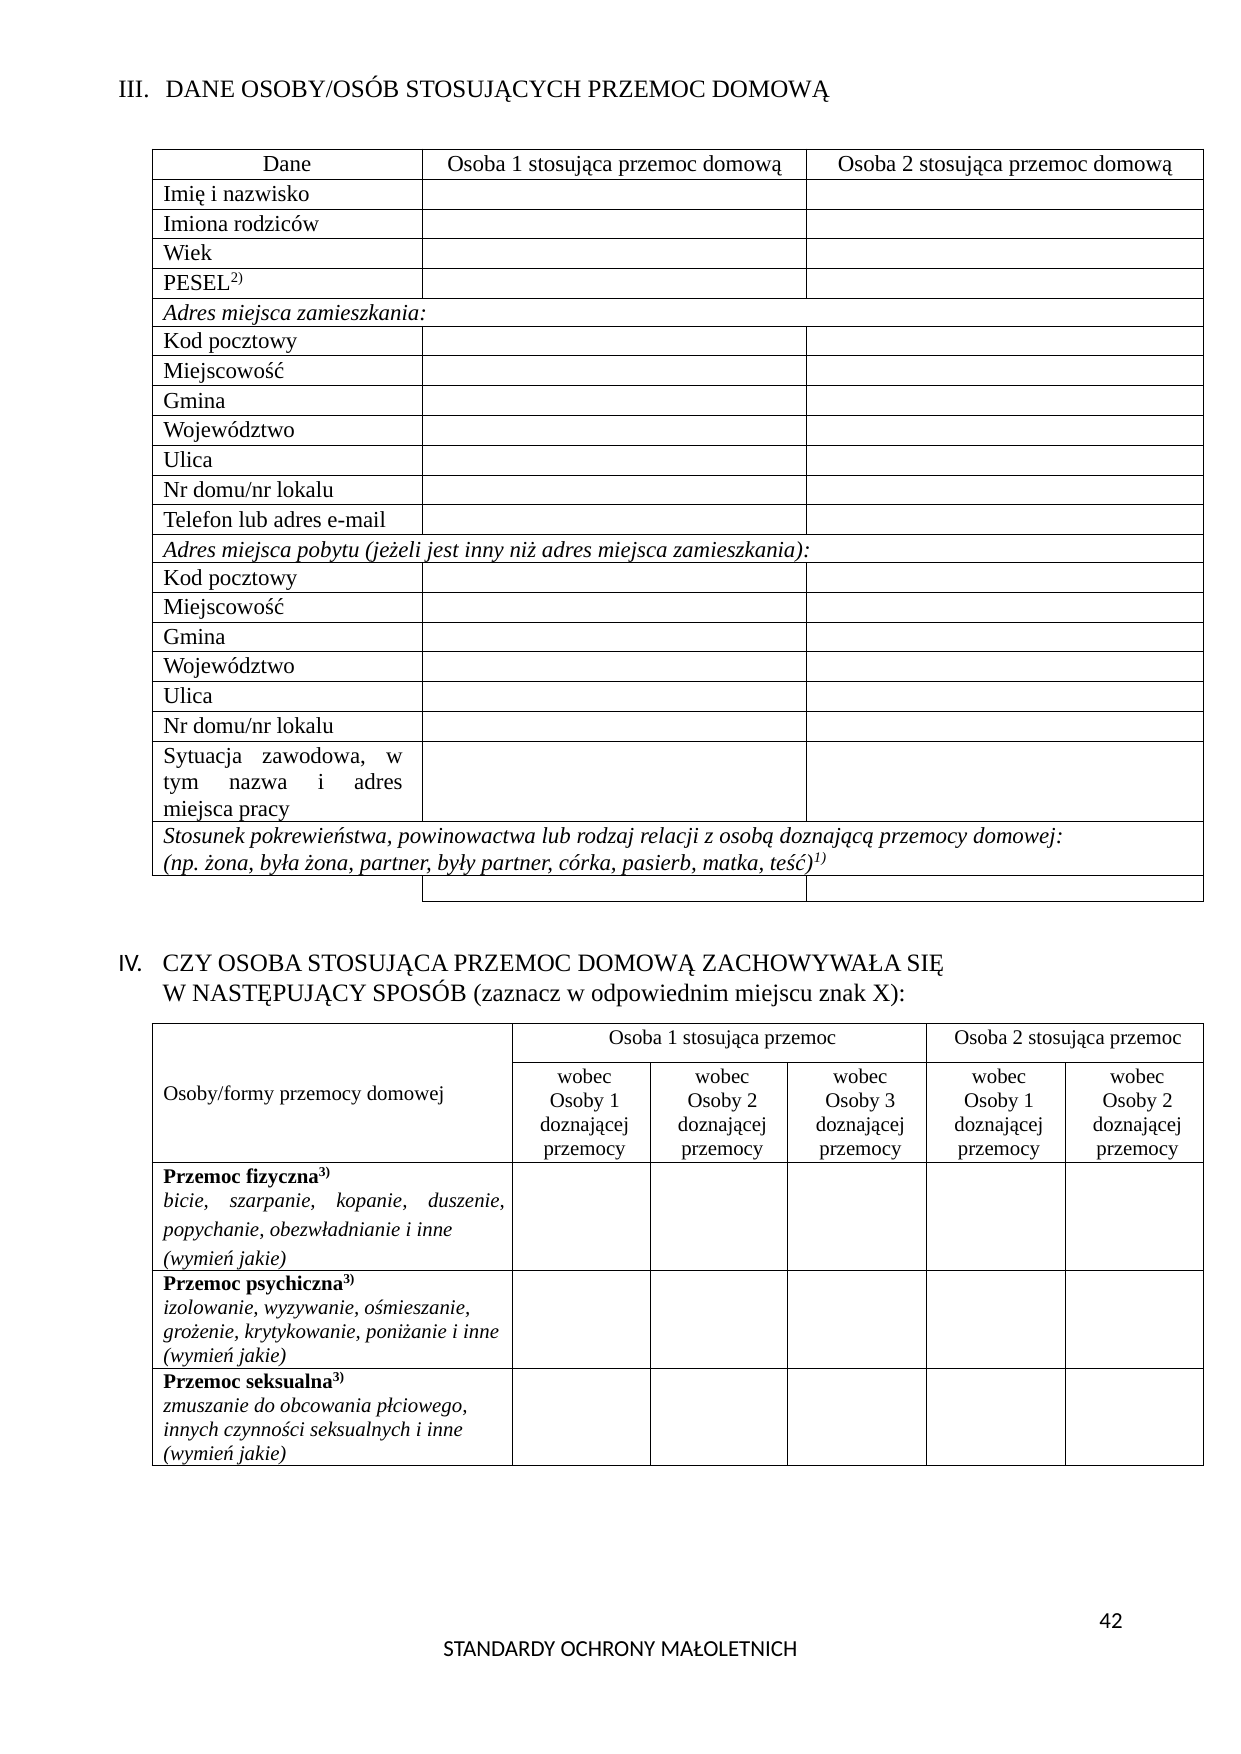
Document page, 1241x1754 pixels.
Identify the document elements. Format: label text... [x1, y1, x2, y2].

table_cell [423, 180, 806, 208]
table_cell [1066, 1163, 1203, 1269]
table_cell [423, 742, 806, 821]
table_cell [807, 269, 1203, 298]
table_cell [423, 876, 806, 901]
table_cell Przemoc fizyczna3) bicie, szarpanie, kopanie, duszenie, popychanie, obezwładnianie i inne (wymień jakie) [153, 1163, 512, 1269]
table_cell Miejscowość [153, 593, 422, 622]
table_header Osoba 1 stosująca przemoc [513, 1024, 926, 1062]
table_cell [807, 593, 1203, 622]
table_cell [788, 1271, 926, 1367]
table_cell [807, 416, 1203, 445]
table_cell [423, 416, 806, 445]
table_header Osoba 2 stosująca przemoc [927, 1024, 1203, 1062]
table_cell PESEL2) [153, 269, 422, 298]
table_cell [927, 1271, 1065, 1367]
table_cell Ulica [153, 682, 422, 711]
table_cell [423, 682, 806, 711]
table_cell [927, 1369, 1065, 1465]
table_cell Przemoc psychiczna3) izolowanie, wyzywanie, ośmieszanie, grożenie, krytykowanie, poniżanie i inne (wymień jakie) [153, 1271, 512, 1367]
table_cell [423, 563, 806, 592]
table_cell [423, 623, 806, 651]
table_cell [807, 327, 1203, 355]
table_cell [807, 652, 1203, 681]
table_cell [423, 269, 806, 298]
table_cell [152, 876, 422, 901]
table_cell [423, 327, 806, 355]
table_cell [1066, 1369, 1203, 1465]
table_cell [423, 476, 806, 504]
table_cell Sytuacja zawodowa, w tym nazwa i adres miejsca pracy [153, 742, 422, 821]
table_cell [807, 356, 1203, 385]
table_cell Adres miejsca pobytu (jeżeli jest inny niż adres miejsca zamieszkania): [153, 535, 1203, 562]
table_cell Adres miejsca zamieszkania: [153, 299, 1203, 326]
table_cell [423, 505, 806, 534]
table_cell [1066, 1271, 1203, 1367]
table_cell [423, 386, 806, 415]
table_cell [807, 386, 1203, 415]
table_cell [651, 1271, 787, 1367]
table_cell [807, 180, 1203, 208]
list DANE OSOBY/OSÓB STOSUJĄCYCH PRZEMOC DOMOWĄ [118, 74, 1122, 102]
table_cell [651, 1163, 787, 1269]
table_cell Miejscowość [153, 356, 422, 385]
table_cell Imiona rodziców [153, 210, 422, 238]
table_cell wobec Osoby 1 doznającej przemocy [513, 1063, 650, 1162]
table_cell Nr domu/nr lokalu [153, 712, 422, 741]
table_cell Ulica [153, 446, 422, 475]
table_cell [423, 210, 806, 238]
table_cell Województwo [153, 652, 422, 681]
table_header Osoba 2 stosująca przemoc domową [807, 150, 1203, 178]
table_cell Telefon lub adres e-mail [153, 505, 422, 534]
table_cell wobec Osoby 3 doznającej przemocy [788, 1063, 926, 1162]
table_cell Wiek [153, 239, 422, 268]
table_cell Województwo [153, 416, 422, 445]
table_cell wobec Osoby 2 doznającej przemocy [1066, 1063, 1203, 1162]
table_cell [807, 876, 1203, 901]
table_cell [788, 1369, 926, 1465]
table_cell Gmina [153, 623, 422, 651]
table_cell [807, 623, 1203, 651]
table_cell Kod pocztowy [153, 327, 422, 355]
table_cell wobec Osoby 2 doznającej przemocy [651, 1063, 787, 1162]
table_cell [788, 1163, 926, 1269]
table_cell [423, 593, 806, 622]
table_cell Imię i nazwisko [153, 180, 422, 208]
table_cell Przemoc seksualna3) zmuszanie do obcowania płciowego, innych czynności seksualnych i inne (wymień jakie) [153, 1369, 512, 1465]
table_cell [807, 505, 1203, 534]
table_cell [807, 712, 1203, 741]
table_cell [651, 1369, 787, 1465]
table_cell [807, 742, 1203, 821]
table_cell [513, 1163, 650, 1269]
table_cell [423, 652, 806, 681]
table_header Osoba 1 stosująca przemoc domową [423, 150, 806, 178]
table_cell wobec Osoby 1 doznającej przemocy [927, 1063, 1065, 1162]
table_cell [927, 1163, 1065, 1269]
table_cell [513, 1271, 650, 1367]
table_cell [807, 446, 1203, 475]
table_cell [423, 446, 806, 475]
table_cell [807, 210, 1203, 238]
table_cell [807, 682, 1203, 711]
table_cell [423, 239, 806, 268]
list CZY OSOBA STOSUJĄCA PRZEMOC DOMOWĄ ZACHOWYWAŁA SIĘ W NASTĘPUJĄCY SPOSÓB (zaznacz w odpowiednim miejscu znak X): [118, 947, 1122, 1006]
table_cell Stosunek pokrewieństwa, powinowactwa lub rodzaj relacji z osobą doznającą przemocy domowej: (np. żona, była żona, partner, były partner, córka, pasierb, matka, teść)1) [153, 822, 1203, 875]
table_cell Gmina [153, 386, 422, 415]
table_cell Kod pocztowy [153, 563, 422, 592]
table_header Osoby/formy przemocy domowej [153, 1024, 512, 1162]
table_cell [807, 563, 1203, 592]
table_cell [807, 476, 1203, 504]
table_cell [423, 712, 806, 741]
table_cell Nr domu/nr lokalu [153, 476, 422, 504]
table_cell [423, 356, 806, 385]
table_cell [807, 239, 1203, 268]
table_header Dane [153, 150, 422, 178]
table_cell [513, 1369, 650, 1465]
